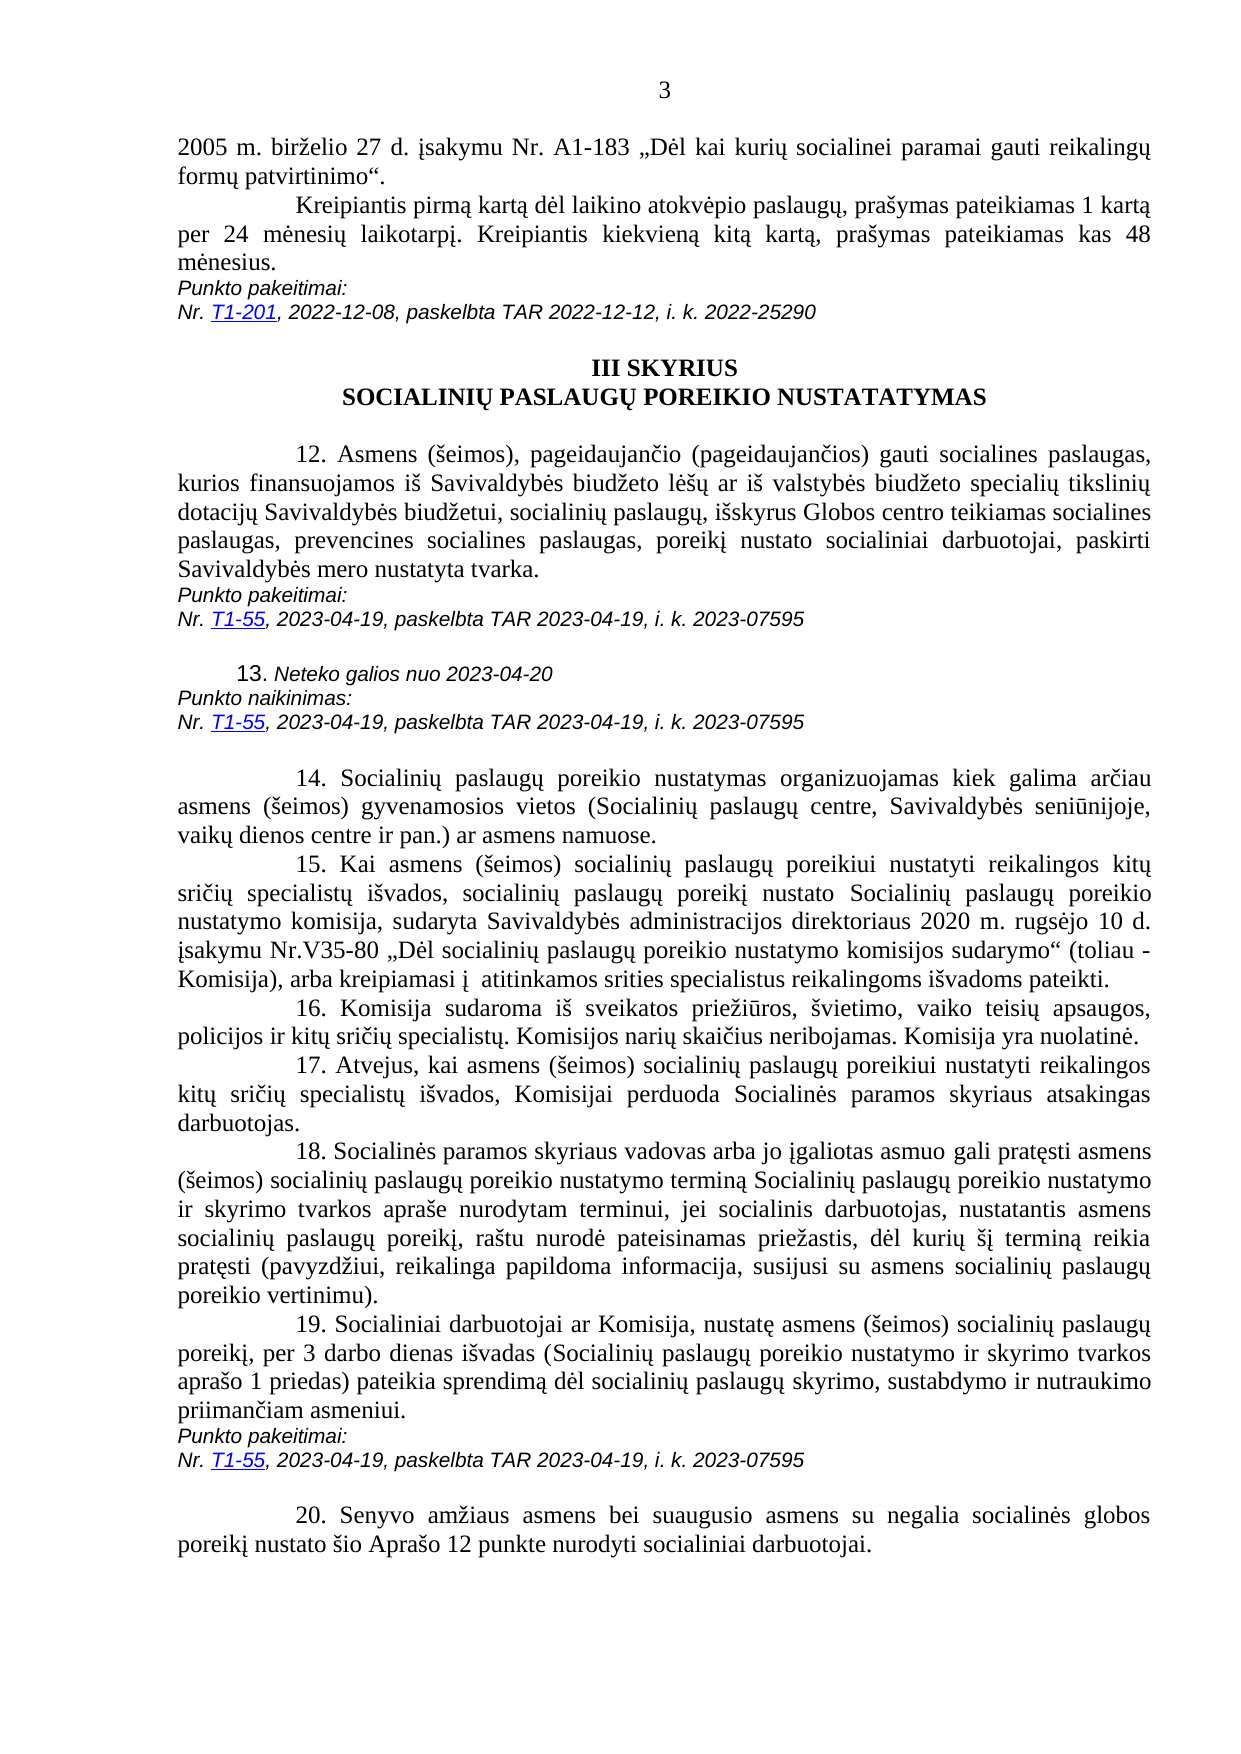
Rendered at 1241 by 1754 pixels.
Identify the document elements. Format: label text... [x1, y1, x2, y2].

text Nr. T1-55, 2023-04-19, paskelbta TAR 2023-04-19, i. k. 2023-07595 [177, 710, 1152, 734]
text 19. Socialiniai darbuotojai ar Komisija, nustatę asmens (šeimos) socialinių paslaugų poreikį, per 3 darbo dienas išvadas (Socialinių paslaugų poreikio nustatymo ir skyrimo tvarkos aprašo 1 priedas) pateikia sprendimą dėl socialinių paslaugų skyrimo, sustabdymo ir nutraukimo priimančiam asmeniui. [177, 1309, 1152, 1424]
text 2005 m. birželio 27 d. įsakymu Nr. A1-183 „Dėl kai kurių socialinei paramai gauti reikalingų formų patvirtinimo“. [177, 132, 1152, 190]
text 13. Neteko galios nuo 2023-04-20 [177, 659, 1152, 686]
text 14. Socialinių paslaugų poreikio nustatymas organizuojamas kiek galima arčiau asmens (šeimos) gyvenamosios vietos (Socialinių paslaugų centre, Savivaldybės seniūnijoje, vaikų dienos centre ir pan.) ar asmens namuose. [177, 763, 1152, 849]
text Nr. T1-55, 2023-04-19, paskelbta TAR 2023-04-19, i. k. 2023-07595 [177, 607, 1152, 631]
text Punkto pakeitimai: [177, 276, 1152, 300]
text Punkto pakeitimai: [177, 1424, 1152, 1448]
text III SKYRIUS [177, 353, 1152, 382]
text Punkto naikinimas: [177, 686, 1152, 710]
text 20. Senyvo amžiaus asmens bei suaugusio asmens su negalia socialinės globos poreikį nustato šio Aprašo 12 punkte nurodyti socialiniai darbuotojai. [177, 1501, 1152, 1558]
text 18. Socialinės paramos skyriaus vadovas arba jo įgaliotas asmuo gali pratęsti asmens (šeimos) socialinių paslaugų poreikio nustatymo terminą Socialinių paslaugų poreikio nustatymo ir skyrimo tvarkos apraše nurodytam terminui, jei socialinis darbuotojas, nustatantis asmens socialinių paslaugų poreikį, raštu nurodė pateisinamas priežastis, dėl kurių šį terminą reikia pratęsti (pavyzdžiui, reikalinga papildoma informacija, susijusi su asmens socialinių paslaugų poreikio vertinimu). [177, 1136, 1152, 1309]
text 16. Komisija sudaroma iš sveikatos priežiūros, švietimo, vaiko teisių apsaugos, policijos ir kitų sričių specialistų. Komisijos narių skaičius neribojamas. Komisija yra nuolatinė. [177, 993, 1152, 1050]
text 12. Asmens (šeimos), pageidaujančio (pageidaujančios) gauti socialines paslaugas, kurios finansuojamos iš Savivaldybės biudžeto lėšų ar iš valstybės biudžeto specialių tikslinių dotacijų Savivaldybės biudžetui, socialinių paslaugų, išskyrus Globos centro teikiamas socialines paslaugas, prevencines socialines paslaugas, poreikį nustato socialiniai darbuotojai, paskirti Savivaldybės mero nustatyta tvarka. [177, 439, 1152, 583]
text Punkto pakeitimai: [177, 583, 1152, 607]
text 17. Atvejus, kai asmens (šeimos) socialinių paslaugų poreikiui nustatyti reikalingos kitų sričių specialistų išvados, Komisijai perduoda Socialinės paramos skyriaus atsakingas darbuotojas. [177, 1050, 1152, 1136]
text Nr. T1-55, 2023-04-19, paskelbta TAR 2023-04-19, i. k. 2023-07595 [177, 1448, 1152, 1472]
text Kreipiantis pirmą kartą dėl laikino atokvėpio paslaugų, prašymas pateikiamas 1 kartą per 24 mėnesių laikotarpį. Kreipiantis kiekvieną kitą kartą, prašymas pateikiamas kas 48 mėnesius. [177, 190, 1152, 276]
text Nr. T1-201, 2022-12-08, paskelbta TAR 2022-12-12, i. k. 2022-25290 [177, 300, 1152, 324]
text SOCIALINIŲ PASLAUGŲ POREIKIO NUSTATATYMAS [177, 382, 1152, 410]
text 15. Kai asmens (šeimos) socialinių paslaugų poreikiui nustatyti reikalingos kitų sričių specialistų išvados, socialinių paslaugų poreikį nustato Socialinių paslaugų poreikio nustatymo komisija, sudaryta Savivaldybės administracijos direktoriaus 2020 m. rugsėjo 10 d. įsakymu Nr.V35-80 „Dėl socialinių paslaugų poreikio nustatymo komisijos sudarymo“ (toliau - Komisija), arba kreipiamasi į atitinkamos srities specialistus reikalingoms išvadoms pateikti. [177, 849, 1152, 993]
